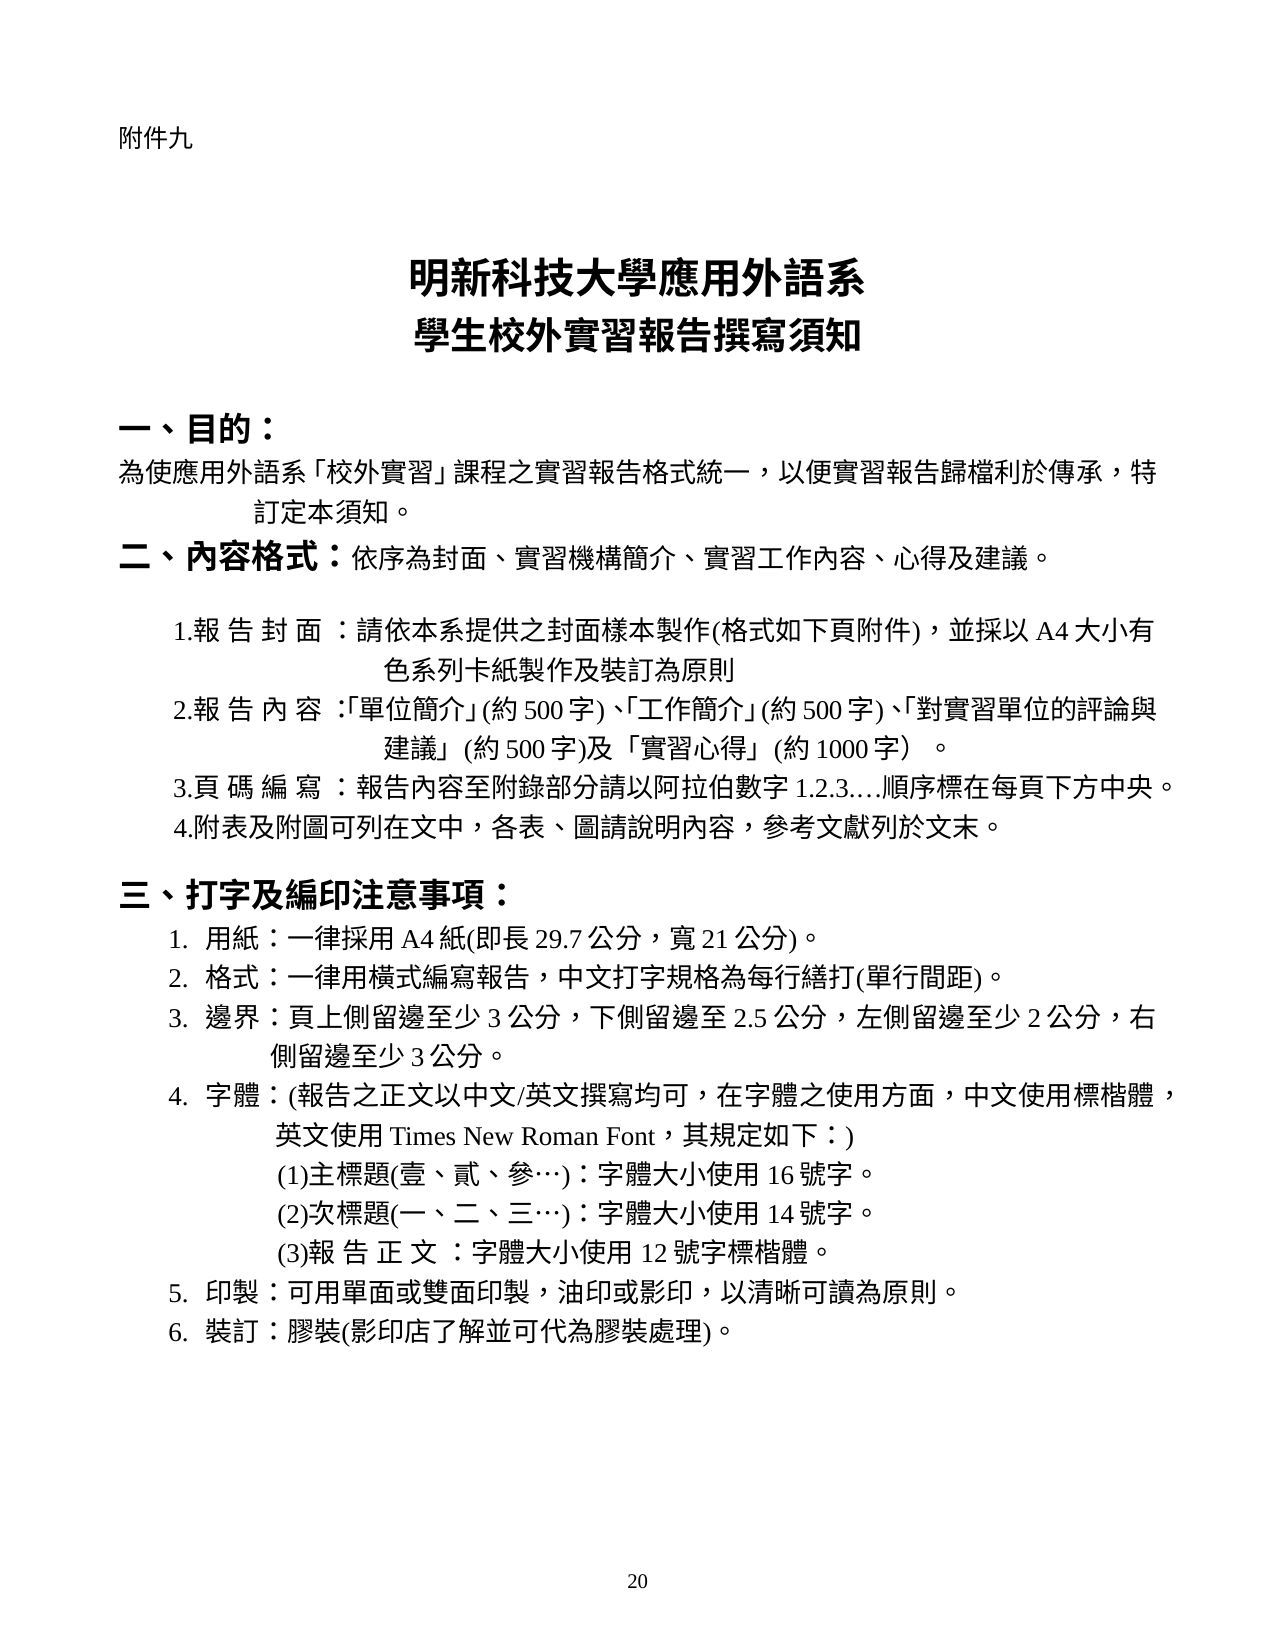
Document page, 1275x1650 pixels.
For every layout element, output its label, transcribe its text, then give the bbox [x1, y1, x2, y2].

text (1)主標題(壹、貳、參…)：字體大小使用 16號字。 [277, 1153, 1157, 1192]
text 2.報 告 內 容 ：「單位簡介」(約500字)、「工作簡介」(約500字)、「對實習單位的評論與建議」(約500字)及「實習心得」(約1000字）。 [173, 688, 1157, 766]
text 明新科技大學應用外語系 [118, 245, 1157, 306]
text (2)次標題(一、二、三…)：字體大小使用 14號字。 [277, 1192, 1157, 1231]
text 學生校外實習報告撰寫須知 [117, 306, 1157, 360]
list 格式：一律用橫式編寫報告，中文打字規格為每行繕打(單行間距)。 [168, 956, 1157, 996]
text 三、打字及編印注意事項： [118, 869, 1157, 917]
text (3)報 告 正 文 ：字體大小使用 12號字標楷體。 [277, 1231, 1157, 1271]
list 字體：(報告之正文以中文/英文撰寫均可，在字體之使用方面，中文使用標楷體，英文使用Times New Roman Font，其規定如下：) [168, 1074, 1157, 1153]
text 二、內容格式：依序為封面、實習機構簡介、實習工作內容、心得及建議。 [118, 530, 1157, 578]
list 用紙：一律採用A4紙(即長29.7公分，寬21公分)。 [168, 917, 1157, 956]
text 3.頁 碼 編 寫 ：報告內容至附錄部分請以阿拉伯數字1.2.3.…順序標在每頁下方中央。 [173, 766, 1157, 806]
list 裝訂：膠裝(影印店了解並可代為膠裝處理)。 [168, 1310, 1157, 1349]
text 4.附表及附圖可列在文中，各表、圖請說明內容，參考文獻列於文末。 [173, 806, 1157, 845]
text 附件九 [118, 118, 1157, 154]
list 邊界：頁上側留邊至少3公分，下側留邊至2.5公分，左側留邊至少2公分，右側留邊至少3公分。 [168, 996, 1157, 1074]
text 1.報 告 封 面 ：請依本系提供之封面樣本製作(格式如下頁附件)，並採以A4大小有色系列卡紙製作及裝訂為原則 [173, 609, 1157, 688]
text 為使應用外語系「校外實習」課程之實習報告格式統一，以便實習報告歸檔利於傳承，特訂定本須知。 [118, 451, 1157, 530]
text 一、目的： [118, 403, 1157, 451]
list 印製：可用單面或雙面印製，油印或影印，以清晰可讀為原則。 [168, 1271, 1157, 1310]
